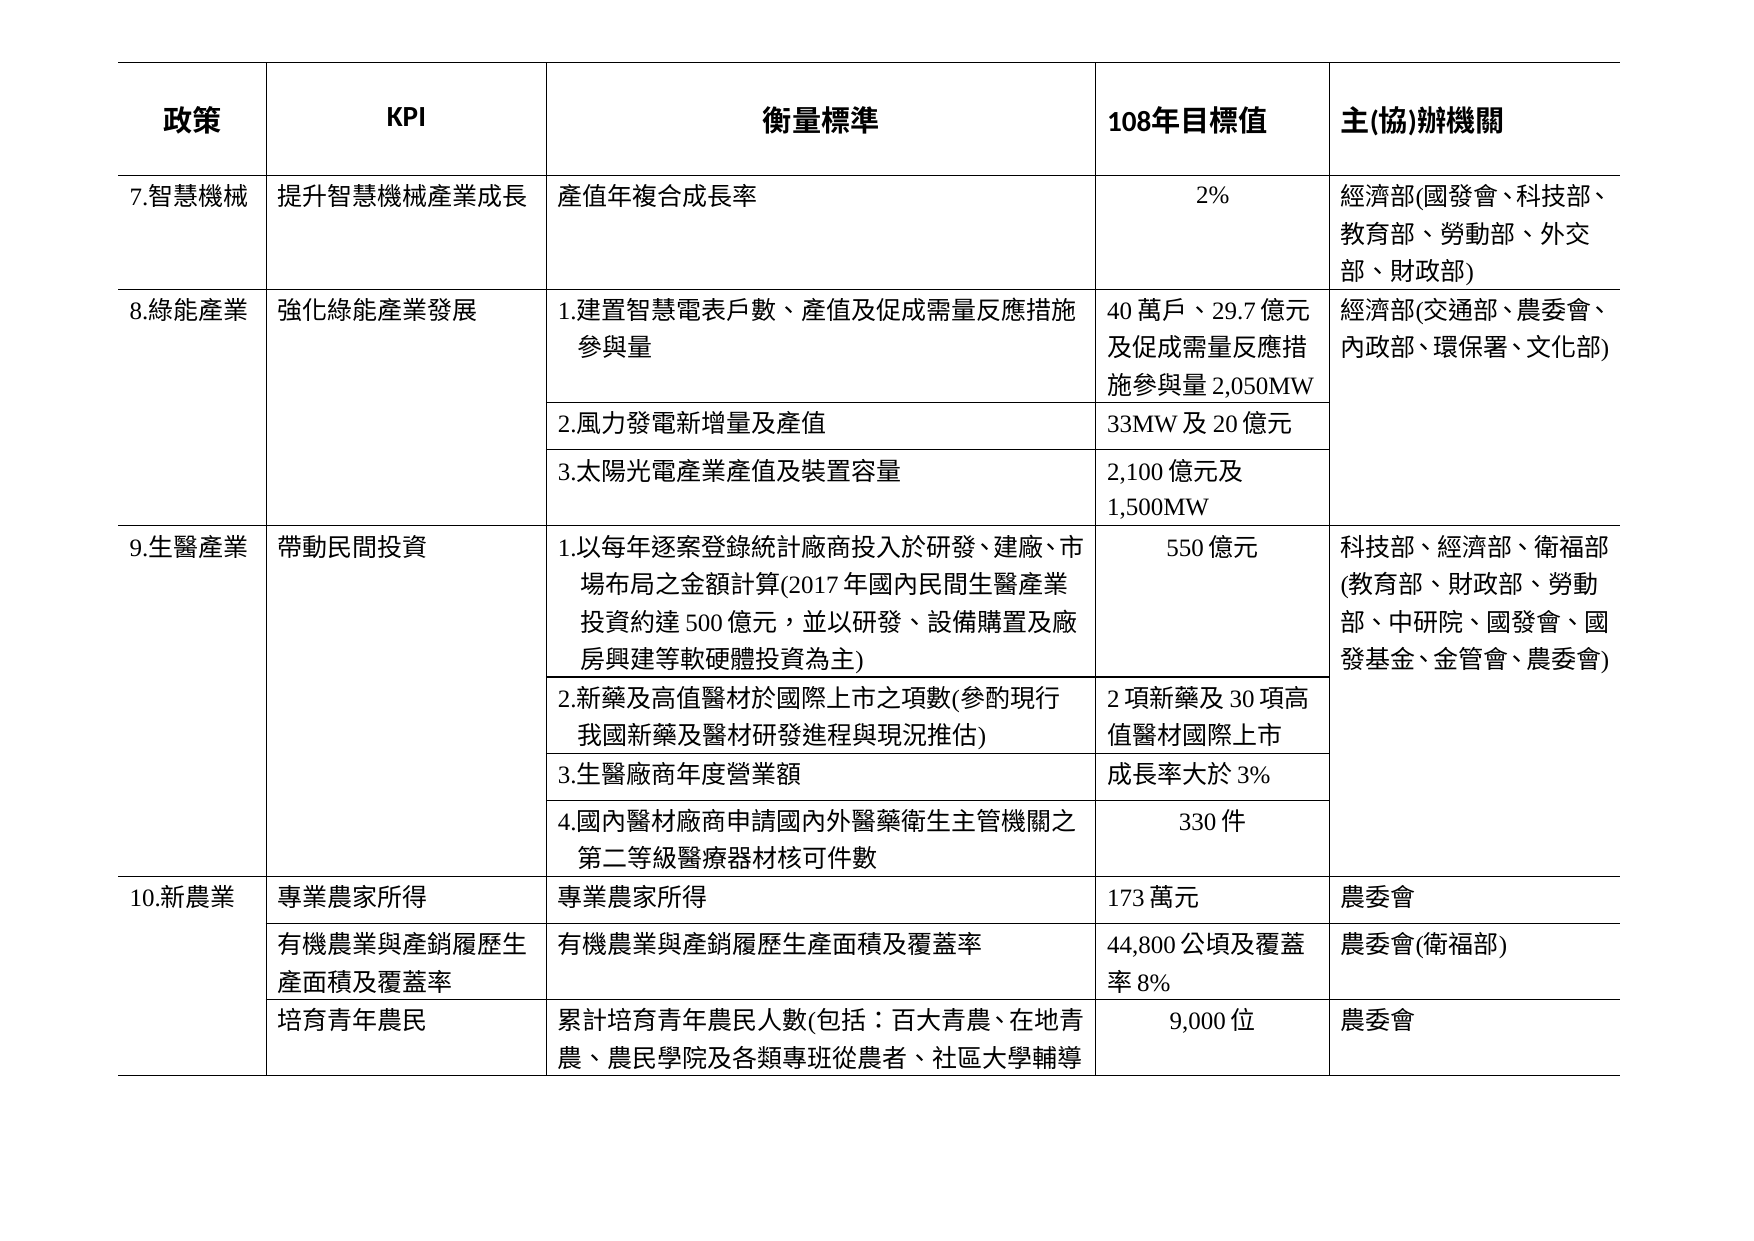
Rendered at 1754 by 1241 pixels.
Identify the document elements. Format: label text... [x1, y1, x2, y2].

table_cell 4.國內醫材廠商申請國內外醫藥衛生主管機關之第二等級醫療器材核可件數 [547, 801, 1095, 876]
table_cell 培育青年農民 [267, 1000, 546, 1075]
table_header 主(協)辦機關 [1330, 63, 1620, 175]
table_header 衡量標準 [547, 63, 1095, 175]
table_cell 有機農業與產銷履歷生產面積及覆蓋率 [267, 924, 546, 999]
table_cell 有機農業與產銷履歷生產面積及覆蓋率 [547, 924, 1095, 999]
table_cell 經濟部(交通部、農委會、內政部、環保署、文化部) [1330, 290, 1620, 525]
table_cell 44,800公頃及覆蓋率8% [1096, 924, 1329, 999]
table_cell 3.太陽光電產業產值及裝置容量 [547, 450, 1095, 525]
table_cell 農委會 [1330, 877, 1620, 923]
table_cell 科技部、經濟部、衛福部(教育部、財政部、勞動部、中研院、國發會、國發基金、金管會、農委會) [1330, 526, 1620, 876]
table_cell 2.風力發電新增量及產值 [547, 403, 1095, 449]
table_cell 1.以每年逐案登錄統計廠商投入於研發、建廠、市場布局之金額計算(2017年國內民間生醫產業投資約達500億元，並以研發、設備購置及廠房興建等軟硬體投資為主) [547, 526, 1095, 676]
table_cell 7.智慧機械 [118, 176, 266, 288]
table_cell 經濟部(國發會、科技部、教育部、勞動部、外交部、財政部) [1330, 176, 1620, 288]
table_cell 2.新藥及高值醫材於國際上市之項數(參酌現行我國新藥及醫材研發進程與現況推估) [547, 678, 1095, 752]
table_cell 提升智慧機械產業成長 [267, 176, 546, 288]
table_cell 帶動民間投資 [267, 526, 546, 876]
table_cell 550億元 [1096, 526, 1329, 676]
table_cell 強化綠能產業發展 [267, 290, 546, 525]
table_cell 產值年複合成長率 [547, 176, 1095, 288]
table_cell 2,100億元及1,500MW [1096, 450, 1329, 525]
table_cell 1.建置智慧電表戶數、產值及促成需量反應措施參與量 [547, 290, 1095, 402]
table_cell 330件 [1096, 801, 1329, 876]
table_cell 173萬元 [1096, 877, 1329, 923]
table_cell 9,000位 [1096, 1000, 1329, 1075]
table_cell 累計培育青年農民人數(包括：百大青農、在地青農、農民學院及各類專班從農者、社區大學輔導 [547, 1000, 1095, 1075]
table_header 政策 [118, 63, 266, 175]
table_cell 2% [1096, 176, 1329, 288]
table_cell 農委會 [1330, 1000, 1620, 1075]
table_cell 10.新農業 [118, 877, 266, 1075]
table_cell 40萬戶、29.7億元及促成需量反應措施參與量2,050MW [1096, 290, 1329, 402]
table_cell 8.綠能產業 [118, 290, 266, 525]
table_cell 農委會(衛福部) [1330, 924, 1620, 999]
table_cell 9.生醫產業 [118, 526, 266, 876]
table_cell 2項新藥及30項高值醫材國際上市 [1096, 678, 1329, 752]
table_cell 3.生醫廠商年度營業額 [547, 754, 1095, 800]
table_header 108年目標值 [1096, 63, 1329, 175]
table_header KPI [267, 63, 546, 175]
table_cell 專業農家所得 [547, 877, 1095, 923]
table_cell 33MW及20億元 [1096, 403, 1329, 449]
table_cell 成長率大於3% [1096, 754, 1329, 800]
table_cell 專業農家所得 [267, 877, 546, 923]
